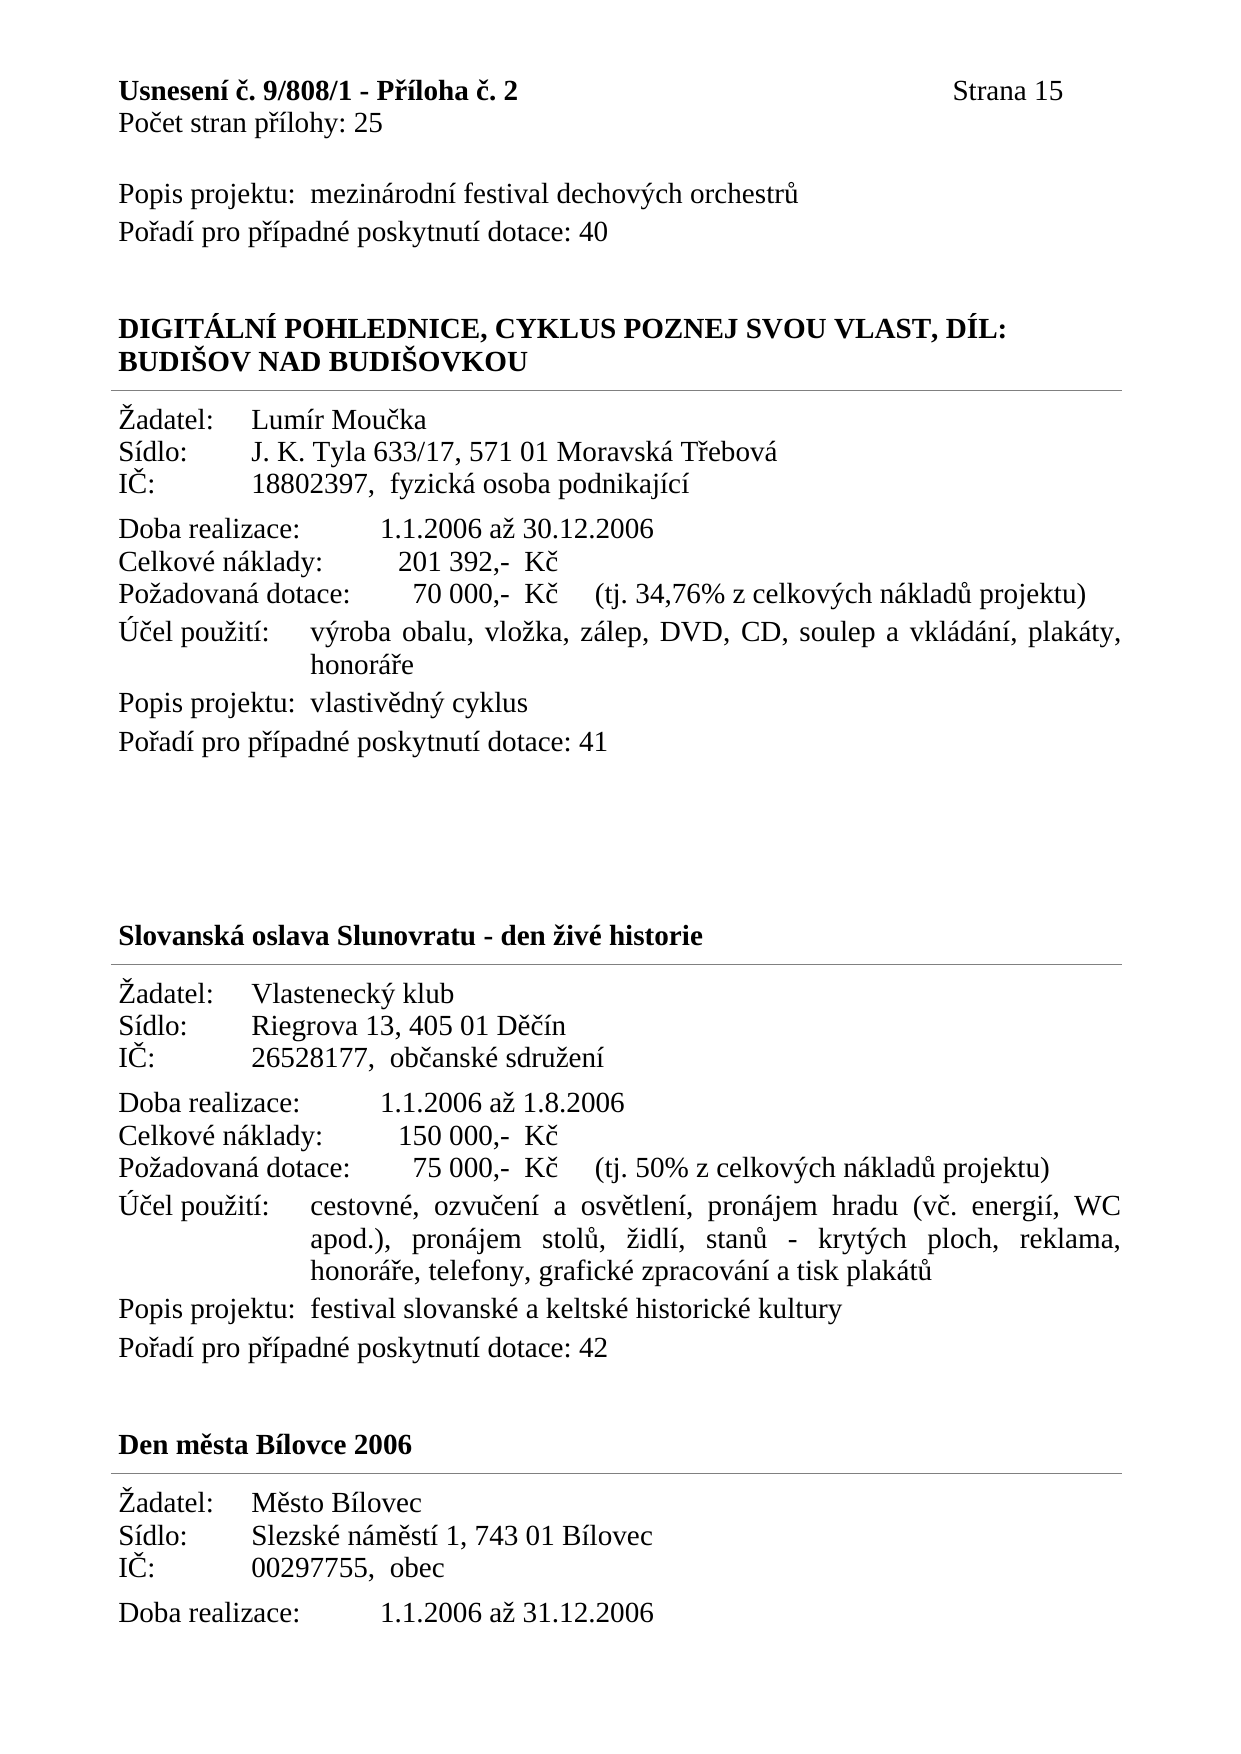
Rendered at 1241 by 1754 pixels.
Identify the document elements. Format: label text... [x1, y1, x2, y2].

text Účel použití: cestovné, ozvučení a osvětlení, pronájem hradu (vč. energií, WC apod.), pronájem stolů, židlí, stanů - krytých ploch, reklama, honoráře, telefony, grafické zpracování a tisk plakátů [118, 1190, 1122, 1287]
text Popis projektu: festival slovanské a keltské historické kultury [118, 1293, 1122, 1325]
text Pořadí pro případné poskytnutí dotace: 42 [118, 1331, 1122, 1364]
table_cell 201 392,- [369, 545, 517, 577]
table_cell Kč (tj. 34,76% z celkových nákladů projektu) [517, 577, 1129, 609]
text Sídlo: J. K. Tyla 633/17, 571 01 Moravská Třebová [118, 436, 1122, 468]
table_cell Požadovaná dotace: [111, 577, 369, 609]
text Sídlo: Slezské náměstí 1, 743 01 Bílovec [118, 1519, 1122, 1551]
text Účel použití: výroba obalu, vložka, zálep, DVD, CD, soulep a vkládání, plakáty, honoráře [118, 616, 1122, 680]
table_header 1.1.2006 až 1.8.2006 [369, 1087, 1129, 1119]
text Sídlo: Riegrova 13, 405 01 Děčín [118, 1009, 1122, 1042]
table_cell Kč (tj. 50% z celkových nákladů projektu) [517, 1151, 1129, 1183]
table_cell Celkové náklady: [111, 545, 369, 577]
text Pořadí pro případné poskytnutí dotace: 41 [118, 725, 1122, 757]
table_header Doba realizace: [111, 1596, 369, 1628]
table_cell Kč [517, 545, 1129, 577]
table_cell Požadovaná dotace: [111, 1151, 369, 1183]
text Popis projektu: mezinárodní festival dechových orchestrů [118, 177, 1122, 209]
text IČ: 18802397, fyzická osoba podnikající [118, 468, 1122, 500]
table_header Doba realizace: [111, 513, 369, 545]
table_cell 150 000,- [369, 1119, 517, 1151]
table_header Den města Bílovce 2006 [111, 1428, 1122, 1473]
text IČ: 00297755, obec [118, 1551, 1122, 1583]
table_cell 70 000,- [369, 577, 517, 609]
text Pořadí pro případné poskytnutí dotace: 40 [118, 216, 1122, 248]
table_header 1.1.2006 až 31.12.2006 [369, 1596, 1129, 1628]
table_cell 75 000,- [369, 1151, 517, 1183]
text Popis projektu: vlastivědný cyklus [118, 687, 1122, 719]
text IČ: 26528177, občanské sdružení [118, 1042, 1122, 1074]
table_cell Kč [517, 1119, 1129, 1151]
table_header Slovanská oslava Slunovratu - den živé historie [111, 919, 1122, 964]
table_cell Celkové náklady: [111, 1119, 369, 1151]
subtitle Žadatel: Vlastenecký klub [118, 977, 1122, 1009]
table_header Doba realizace: [111, 1087, 369, 1119]
table_header DIGITÁLNÍ POHLEDNICE, CYKLUS POZNEJ SVOU VLAST, DÍL: BUDIŠOV NAD BUDIŠOVKOU [111, 313, 1122, 390]
table_header 1.1.2006 až 30.12.2006 [369, 513, 1129, 545]
subtitle Žadatel: Město Bílovec [118, 1487, 1122, 1519]
subtitle Žadatel: Lumír Moučka [118, 403, 1122, 436]
